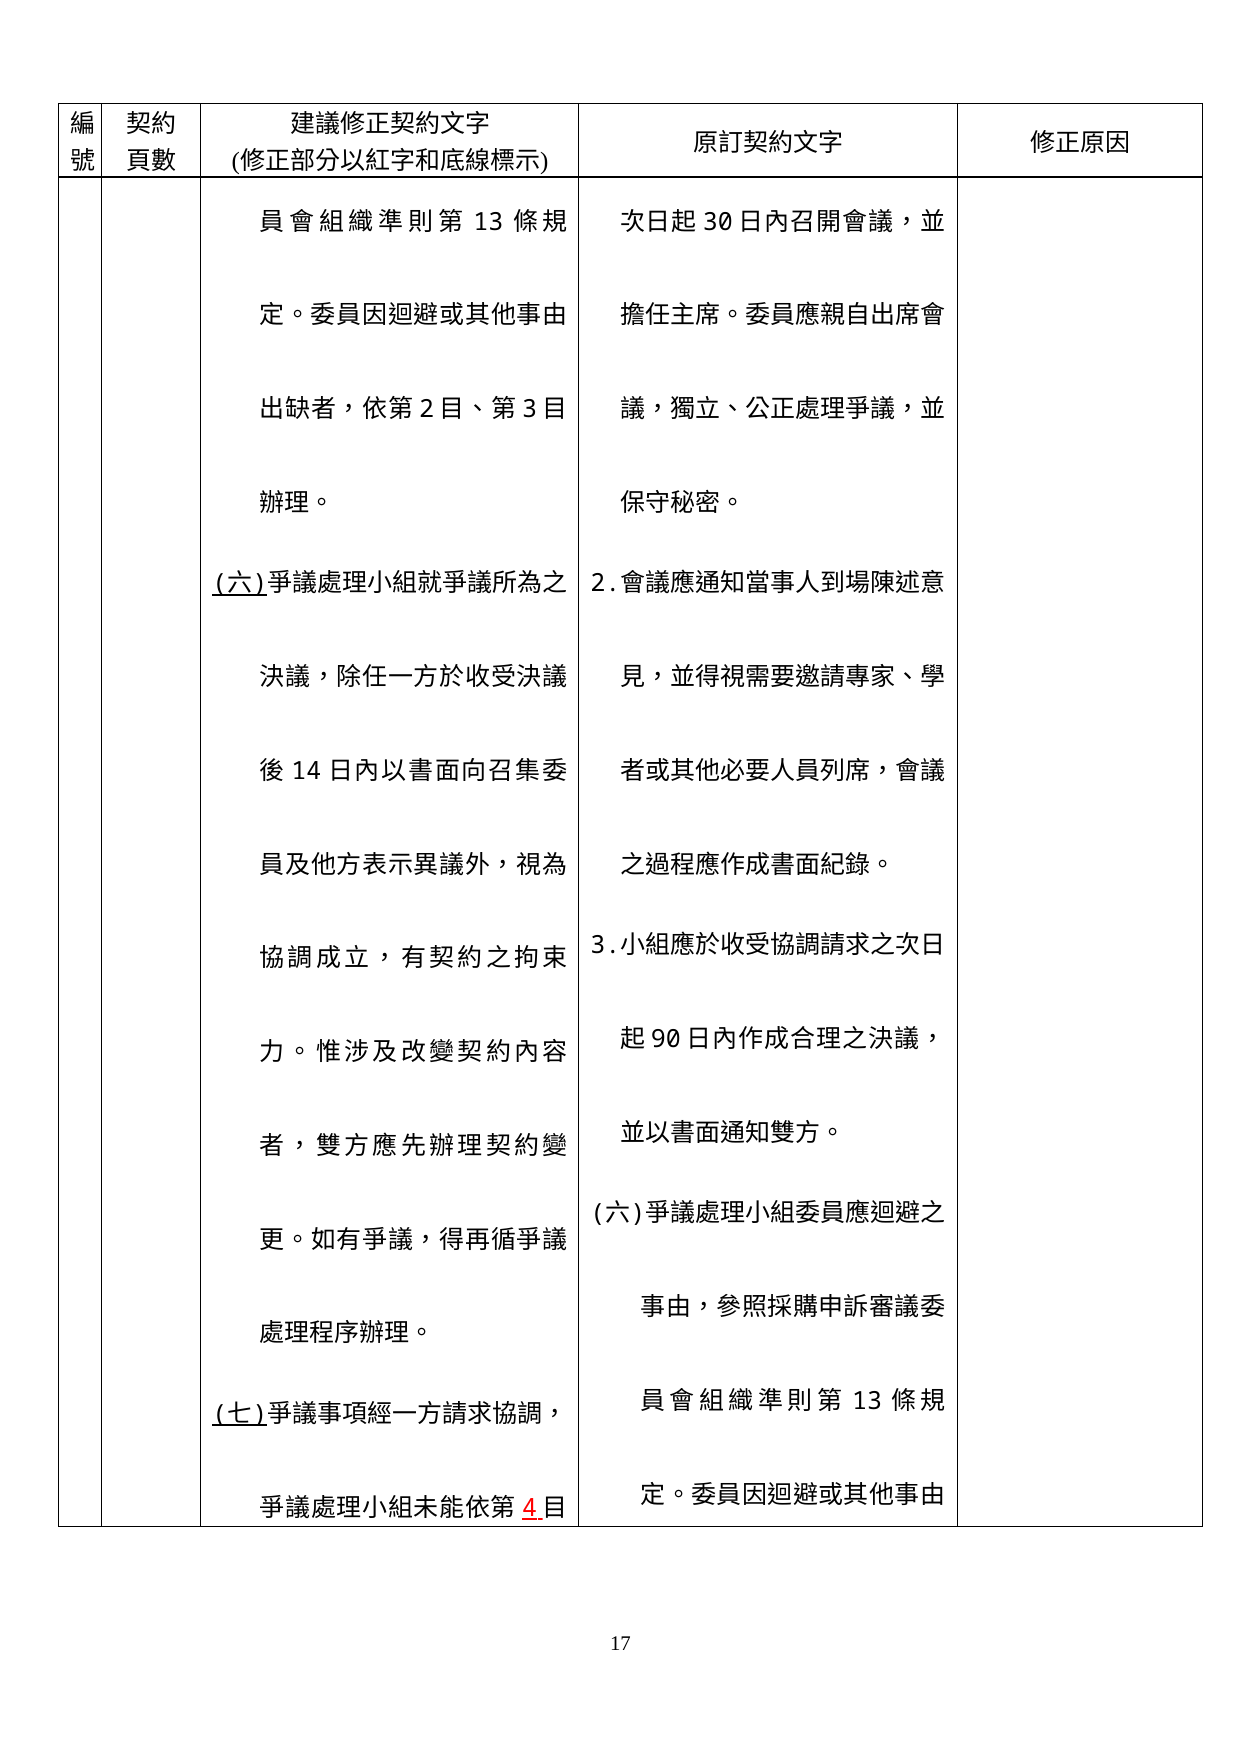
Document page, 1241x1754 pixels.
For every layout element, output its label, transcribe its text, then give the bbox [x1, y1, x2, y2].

table_header 建議修正契約文字 (修正部分以紅字和底線標示) [201, 104, 578, 176]
table_cell [59, 178, 101, 1526]
table_header 契約 頁數 [102, 104, 200, 176]
table_cell [102, 178, 200, 1526]
table_cell [958, 178, 1202, 1526]
table_header 修正原因 [958, 104, 1202, 176]
table_header 原訂契約文字 [579, 104, 957, 176]
table_cell 員會組織準則第13條規定。委員因迴避或其他事由出缺者，依第2目、第3目辦理。 (六)爭議處理小組就爭議所為之決議，除任一方於收受決議後14日內以書面向召集委員及他方表示異議外，視為協調成立，有契約之拘束力。惟涉及改變契約內容者，雙方應先辦理契約變更。如有爭議，得再循爭議處理程序辦理。 (七)爭議事項經一方請求協調，爭議處理小組未能依第4目 [201, 178, 578, 1526]
table_header 編號 [59, 104, 101, 176]
table_cell 次日起30日內召開會議，並擔任主席。委員應親自出席會議，獨立、公正處理爭議，並保守秘密。 2.會議應通知當事人到場陳述意見，並得視需要邀請專家、學者或其他必要人員列席，會議之過程應作成書面紀錄。 3.小組應於收受協調請求之次日起90日內作成合理之決議，並以書面通知雙方。 (六)爭議處理小組委員應迴避之事由，參照採購申訴審議委員會組織準則第13條規定。委員因迴避或其他事由 [579, 178, 957, 1526]
